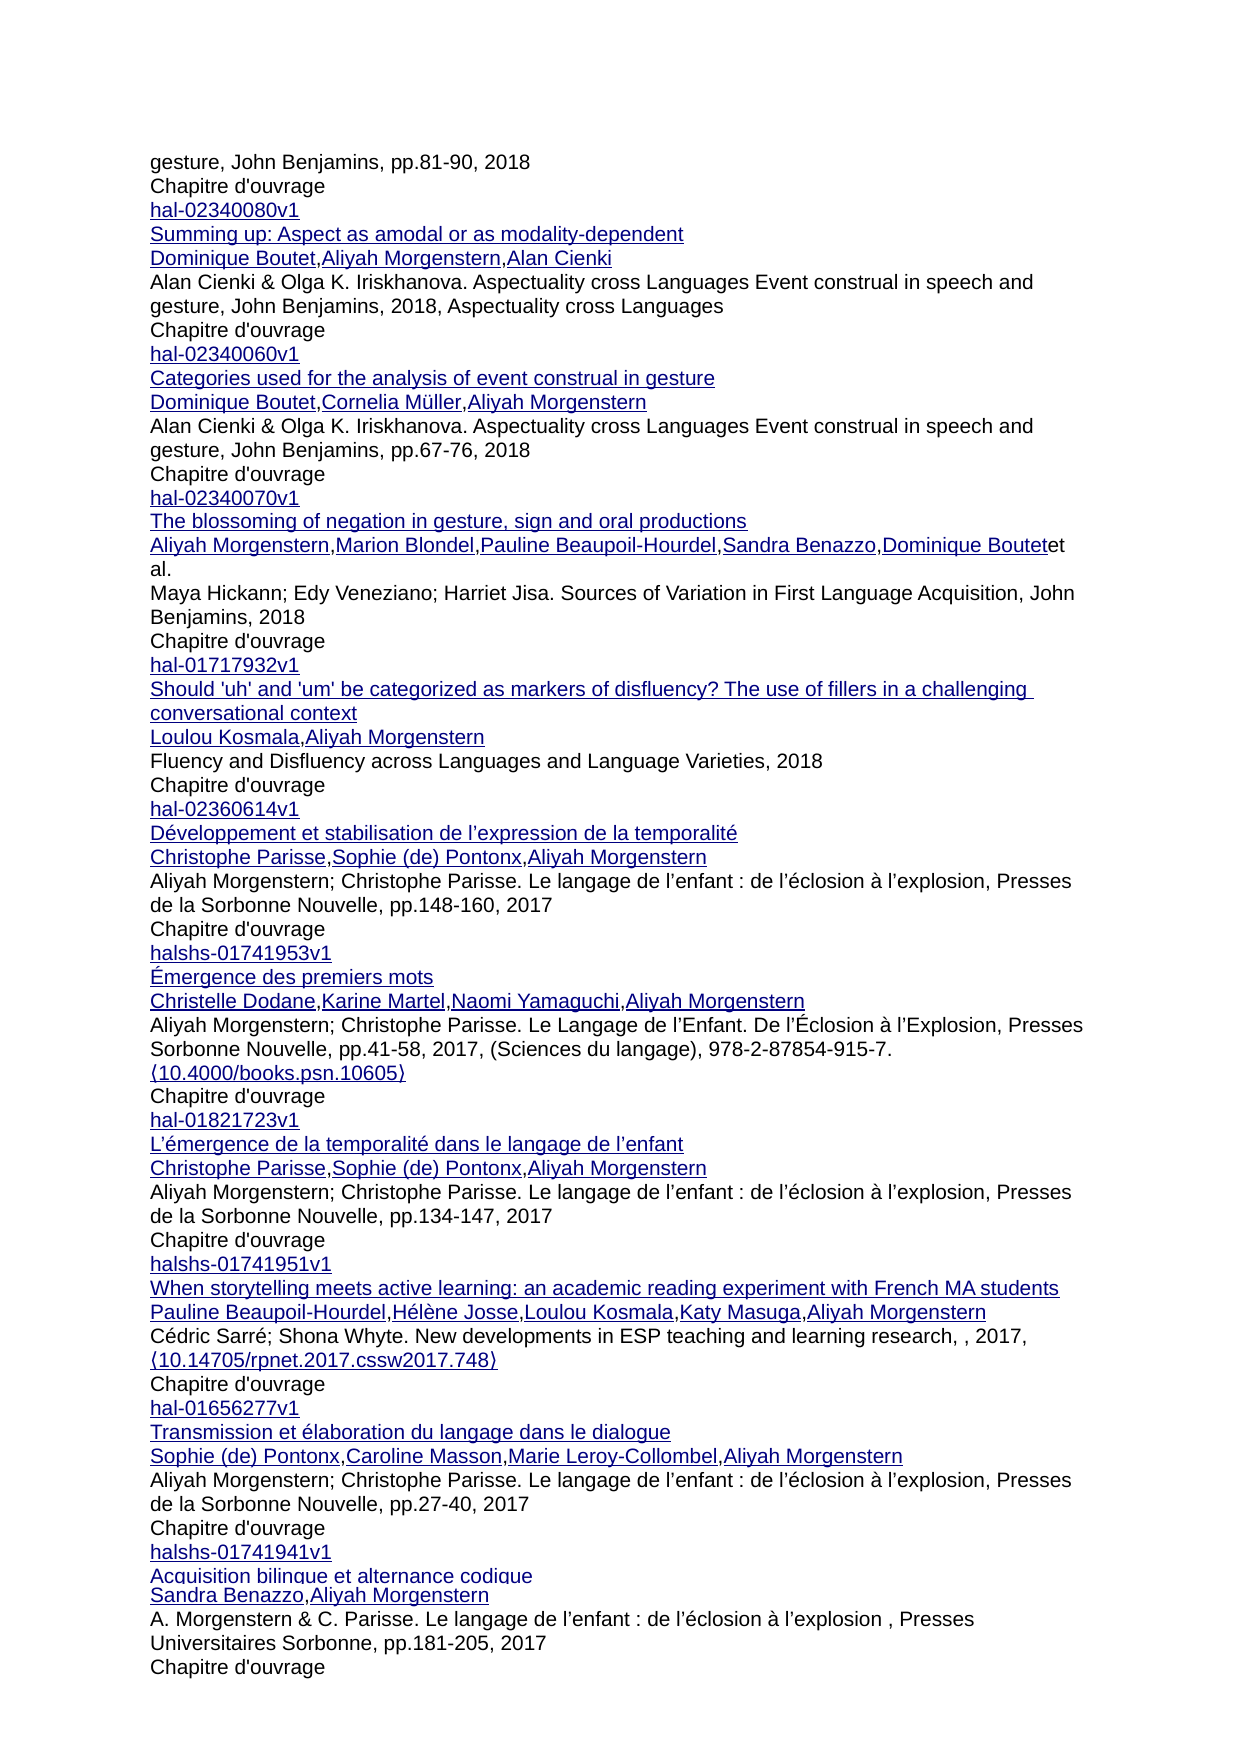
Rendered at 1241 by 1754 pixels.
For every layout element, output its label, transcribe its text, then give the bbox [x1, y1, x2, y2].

table_cell The blossoming of negation in gesture, sign and oral productions Aliyah Morgenstern,Marion Blondel,Pauline Beaupoil-Hourdel,Sandra Benazzo,Dominique Boutetet al. Maya Hickann; Edy Veneziano; Harriet Jisa. Sources of Variation in First Language Acquisition, John Benjamins, 2018 Chapitre d'ouvrage hal-01717932v1 [150, 509, 1090, 677]
table_cell When storytelling meets active learning: an academic reading experiment with French MA students Pauline Beaupoil-Hourdel,Hélène Josse,Loulou Kosmala,Katy Masuga,Aliyah Morgenstern Cédric Sarré; Shona Whyte. New developments in ESP teaching and learning research, , 2017, ⟨10.14705/rpnet.2017.cssw2017.748⟩ Chapitre d'ouvrage hal-01656277v1 [150, 1276, 1090, 1420]
table_cell Émergence des premiers mots Christelle Dodane,Karine Martel,Naomi Yamaguchi,Aliyah Morgenstern Aliyah Morgenstern; Christophe Parisse. Le Langage de l’Enfant. De l’Éclosion à l’Explosion, Presses Sorbonne Nouvelle, pp.41-58, 2017, (Sciences du langage), 978-2-87854-915-7. ⟨10.4000/books.psn.10605⟩ Chapitre d'ouvrage hal-01821723v1 [150, 965, 1090, 1132]
table_cell Summing up: Aspect as amodal or as modality-dependent Dominique Boutet,Aliyah Morgenstern,Alan Cienki Alan Cienki & Olga K. Iriskhanova. Aspectuality cross Languages Event construal in speech and gesture, John Benjamins, 2018, Aspectuality cross Languages Chapitre d'ouvrage hal-02340060v1 [150, 222, 1090, 366]
table_cell Acquisition bilingue et alternance codique Sandra Benazzo,Aliyah Morgenstern A. Morgenstern & C. Parisse. Le langage de l’enfant : de l’éclosion à l’explosion , Presses Universitaires Sorbonne, pp.181-205, 2017 Chapitre d'ouvrage [150, 1564, 1090, 1679]
table_cell The French speakers’ verbal expression of event construal Aliyah Morgenstern,Dominique Boutet,Camille Debras Alan Cienki; Olga K. Iriskhanova. Aspectuality cross Languages Event construal in speech and gesture, John Benjamins, pp.81-90, 2018 Chapitre d'ouvrage hal-02340080v1 [150, 150, 1090, 222]
table_cell Transmission et élaboration du langage dans le dialogue Sophie (de) Pontonx,Caroline Masson,Marie Leroy-Collombel,Aliyah Morgenstern Aliyah Morgenstern; Christophe Parisse. Le langage de l’enfant : de l’éclosion à l’explosion, Presses de la Sorbonne Nouvelle, pp.27-40, 2017 Chapitre d'ouvrage halshs-01741941v1 [150, 1420, 1090, 1563]
table_cell Should 'uh' and 'um' be categorized as markers of disfluency? The use of fillers in a challenging conversational context Loulou Kosmala,Aliyah Morgenstern Fluency and Disfluency across Languages and Language Varieties, 2018 Chapitre d'ouvrage hal-02360614v1 [150, 677, 1090, 821]
table_cell L’émergence de la temporalité dans le langage de l’enfant Christophe Parisse,Sophie (de) Pontonx,Aliyah Morgenstern Aliyah Morgenstern; Christophe Parisse. Le langage de l’enfant : de l’éclosion à l’explosion, Presses de la Sorbonne Nouvelle, pp.134-147, 2017 Chapitre d'ouvrage halshs-01741951v1 [150, 1132, 1090, 1276]
table_cell Categories used for the analysis of event construal in gesture Dominique Boutet,Cornelia Müller,Aliyah Morgenstern Alan Cienki & Olga K. Iriskhanova. Aspectuality cross Languages Event construal in speech and gesture, John Benjamins, pp.67-76, 2018 Chapitre d'ouvrage hal-02340070v1 [150, 366, 1090, 509]
table_cell Développement et stabilisation de l’expression de la temporalité Christophe Parisse,Sophie (de) Pontonx,Aliyah Morgenstern Aliyah Morgenstern; Christophe Parisse. Le langage de l’enfant : de l’éclosion à l’explosion, Presses de la Sorbonne Nouvelle, pp.148-160, 2017 Chapitre d'ouvrage halshs-01741953v1 [150, 821, 1090, 964]
